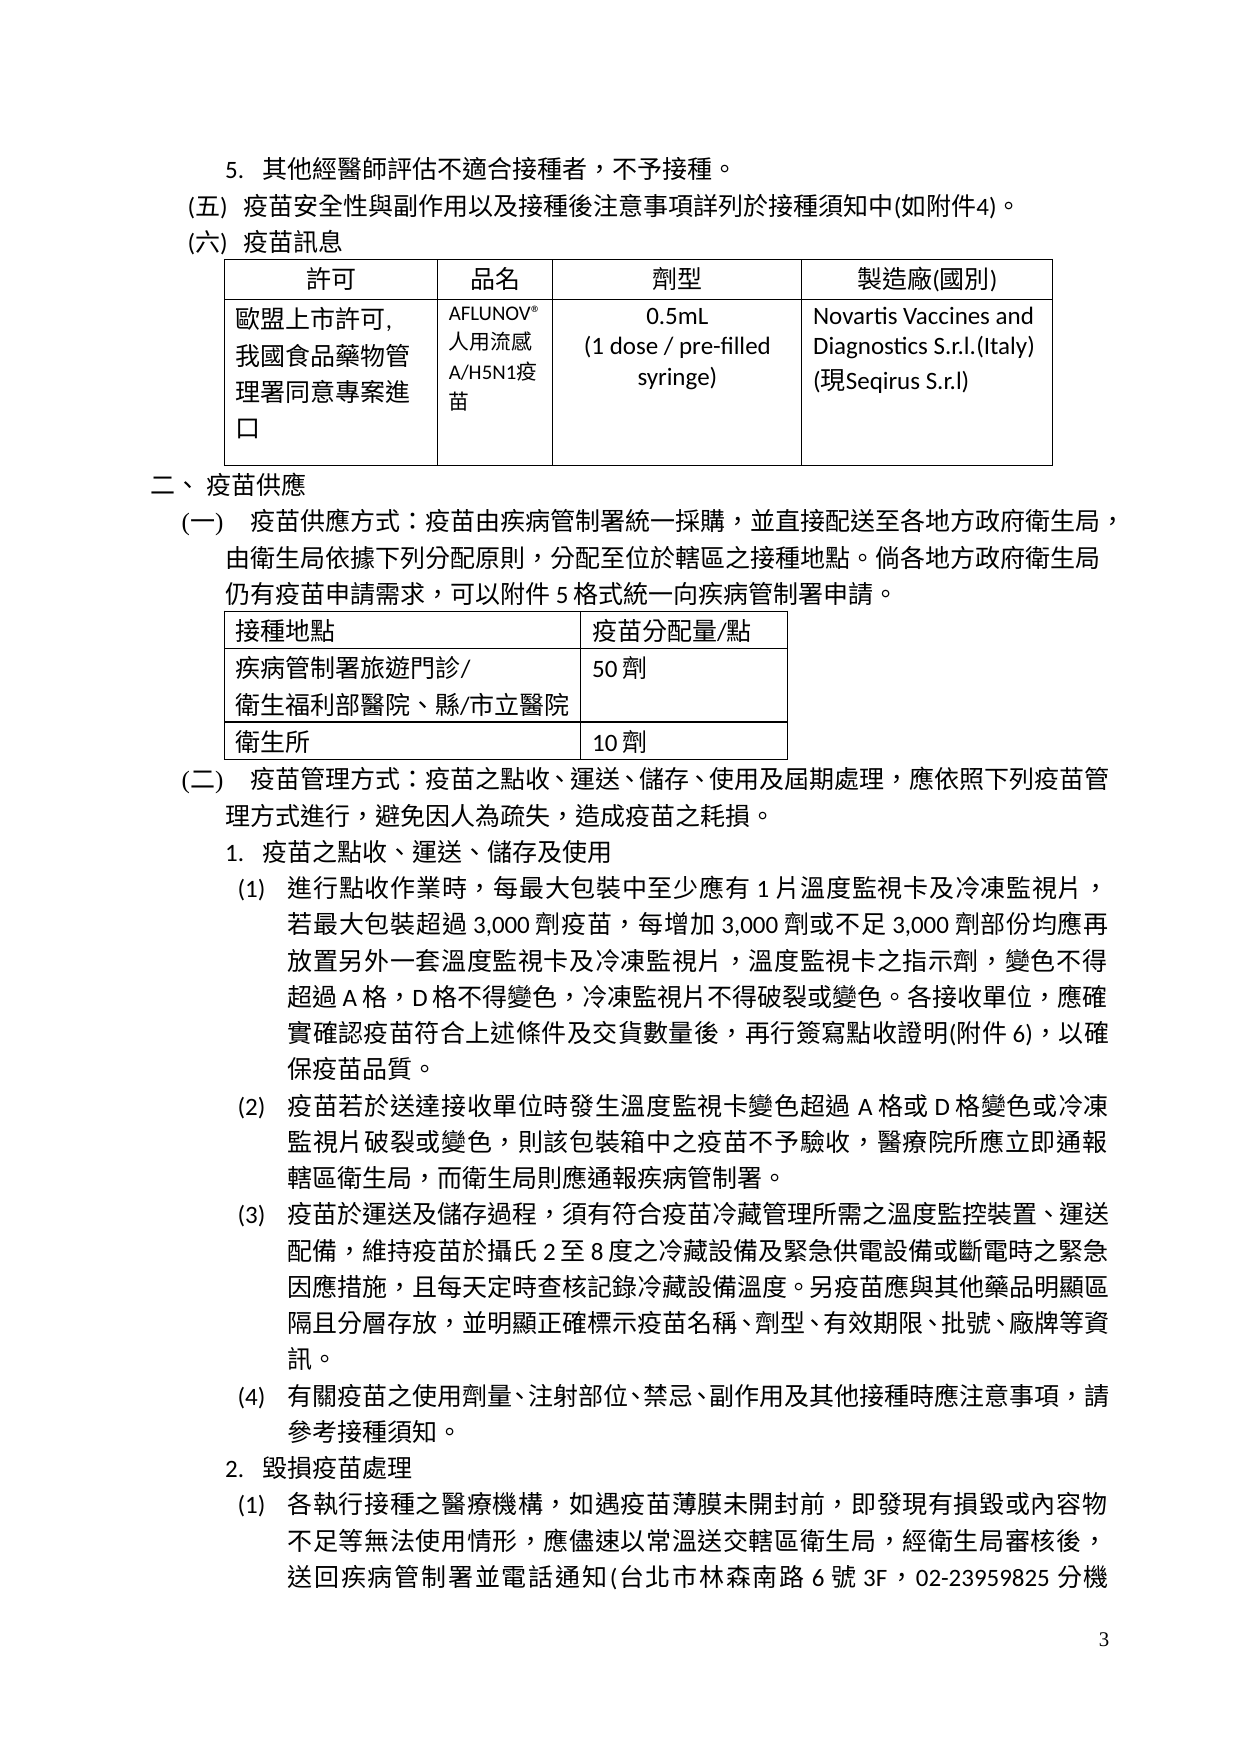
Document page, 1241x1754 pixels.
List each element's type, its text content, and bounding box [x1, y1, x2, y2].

table_header 疫苗分配量/點 [581, 612, 787, 648]
table_cell 10劑 [581, 723, 787, 759]
table_cell AFLUNOV® 人用流感A/H5N1疫苗 [438, 300, 552, 464]
table_header 許可 [225, 260, 437, 299]
table_header 劑型 [553, 260, 801, 299]
list 疫苗之點收、運送、儲存及使用 [225, 832, 1109, 868]
list 毀損疫苗處理 [225, 1448, 1109, 1485]
list 疫苗管理方式：疫苗之點收、運送、儲存、使用及屆期處理，應依照下列疫苗管理方式進行，避免因人為疏失，造成疫苗之耗損。 [181, 760, 1109, 832]
table_cell 疾病管制署旅遊門診/ 衛生福利部醫院、縣/市立醫院 [225, 649, 580, 721]
table_header 製造廠(國別) [802, 260, 1052, 299]
list 有關疫苗之使用劑量、注射部位、禁忌、副作用及其他接種時應注意事項，請參考接種須知。 [237, 1376, 1109, 1448]
table_cell Novartis Vaccines and Diagnostics S.r.l.(Italy) (現Seqirus S.r.l) [802, 300, 1052, 464]
list 進行點收作業時，每最大包裝中至少應有1片溫度監視卡及冷凍監視片，若最大包裝超過3,000劑疫苗，每增加3,000劑或不足3,000劑部份均應再放置另外一套溫度監視卡及冷凍監視片，溫度監視卡之指示劑，變色不得超過A格，D格不得變色，冷凍監視片不得破裂或變色。各接收單位，應確實確認疫苗符合上述條件及交貨數量後，再行簽寫點收證明(附件6)，以確保疫苗品質。 [237, 868, 1109, 1086]
table_cell 歐盟上市許可, 我國食品藥物管理署同意專案進口 [225, 300, 437, 464]
list 其他經醫師評估不適合接種者，不予接種。 [225, 150, 1109, 186]
list 各執行接種之醫療機構，如遇疫苗薄膜未開封前，即發現有損毀或內容物不足等無法使用情形，應儘速以常溫送交轄區衛生局，經衛生局審核後，送回疾病管制署並電話通知(台北市林森南路6號3F，02-23959825分機 [237, 1485, 1109, 1593]
list 疫苗訊息 [187, 222, 1109, 259]
list 疫苗供應 [150, 466, 1109, 502]
table_cell 50劑 [581, 649, 787, 721]
list 疫苗若於送達接收單位時發生溫度監視卡變色超過A格或D格變色或冷凍監視片破裂或變色，則該包裝箱中之疫苗不予驗收，醫療院所應立即通報轄區衛生局，而衛生局則應通報疾病管制署。 [237, 1086, 1109, 1195]
table_cell 0.5mL (1 dose / pre-filled syringe) [553, 300, 801, 464]
list 疫苗安全性與副作用以及接種後注意事項詳列於接種須知中(如附件4)。 [187, 186, 1109, 222]
table_header 接種地點 [225, 612, 580, 648]
list 疫苗於運送及儲存過程，須有符合疫苗冷藏管理所需之溫度監控裝置、運送配備，維持疫苗於攝氏2至8度之冷藏設備及緊急供電設備或斷電時之緊急因應措施，且每天定時查核記錄冷藏設備溫度。另疫苗應與其他藥品明顯區隔且分層存放，並明顯正確標示疫苗名稱、劑型、有效期限、批號、廠牌等資訊。 [237, 1195, 1109, 1376]
table_cell 衛生所 [225, 723, 580, 759]
list 疫苗供應方式：疫苗由疾病管制署統一採購，並直接配送至各地方政府衛生局，由衛生局依據下列分配原則，分配至位於轄區之接種地點。倘各地方政府衛生局仍有疫苗申請需求，可以附件5格式統一向疾病管制署申請。 [181, 502, 1109, 611]
table_header 品名 [438, 260, 552, 299]
